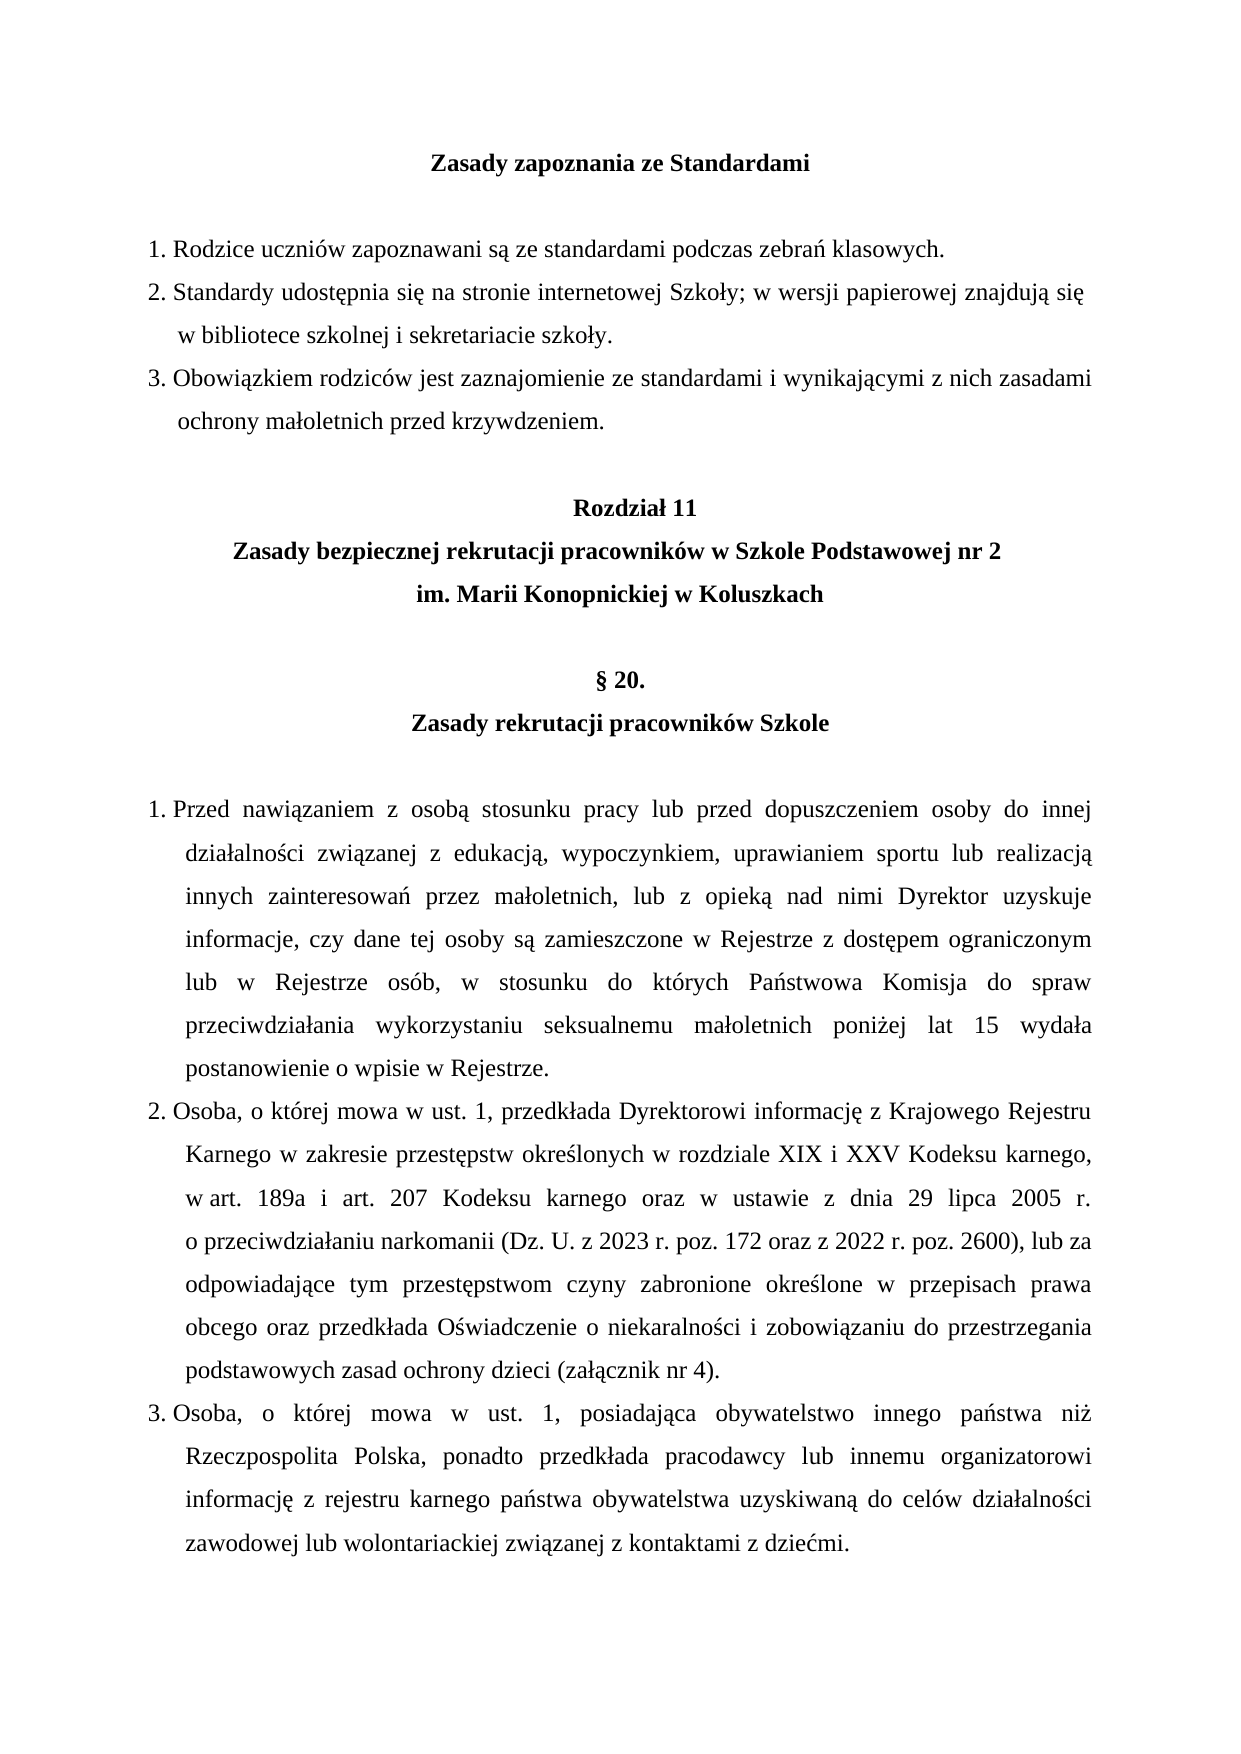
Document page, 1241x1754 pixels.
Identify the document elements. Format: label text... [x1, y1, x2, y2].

list Osoba, o której mowa w ust. 1, posiadająca obywatelstwo innego państwa niż Rzeczpospolita Polska, ponadto przedkłada pracodawcy lub innemu organizatorowi informację z rejestru karnego państwa obywatelstwa uzyskiwaną do celów działalności zawodowej lub wolontariackiej związanej z kontaktami z dziećmi. [148, 1398, 1093, 1556]
list Obowiązkiem rodziców jest zaznajomienie ze standardami i wynikającymi z nich zasadami ochrony małoletnich przed krzywdzeniem. [148, 363, 1093, 435]
text § 20. [148, 665, 1093, 694]
list Rozdział 11 [177, 493, 1093, 521]
text Zasady bezpiecznej rekrutacji pracowników w Szkole Podstawowej nr 2 im. Marii Konopnickiej w Koluszkach [148, 536, 1093, 608]
list Standardy udostępnia się na stronie internetowej Szkoły; w wersji papierowej znajdują się w bibliotece szkolnej i sekretariacie szkoły. [148, 277, 1093, 349]
text Zasady zapoznania ze Standardami [148, 148, 1093, 176]
text Zasady rekrutacji pracowników Szkole [148, 708, 1093, 737]
list Przed nawiązaniem z osobą stosunku pracy lub przed dopuszczeniem osoby do innej działalności związanej z edukacją, wypoczynkiem, uprawianiem sportu lub realizacją innych zainteresowań przez małoletnich, lub z opieką nad nimi Dyrektor uzyskuje informacje, czy dane tej osoby są zamieszczone w Rejestrze z dostępem ograniczonym lub w Rejestrze osób, w stosunku do których Państwowa Komisja do spraw przeciwdziałania wykorzystaniu seksualnemu małoletnich poniżej lat 15 wydała postanowienie o wpisie w Rejestrze. [148, 794, 1093, 1082]
list Rodzice uczniów zapoznawani są ze standardami podczas zebrań klasowych. [148, 234, 1093, 263]
list Osoba, o której mowa w ust. 1, przedkłada Dyrektorowi informację z Krajowego Rejestru Karnego w zakresie przestępstw określonych w rozdziale XIX i XXV Kodeksu karnego, w art. 189a i art. 207 Kodeksu karnego oraz w ustawie z dnia 29 lipca 2005 r. o przeciwdziałaniu narkomanii (Dz. U. z 2023 r. poz. 172 oraz z 2022 r. poz. 2600), lub za odpowiadające tym przestępstwom czyny zabronione określone w przepisach prawa obcego oraz przedkłada Oświadczenie o niekaralności i zobowiązaniu do przestrzegania podstawowych zasad ochrony dzieci (załącznik nr 4). [148, 1096, 1093, 1384]
